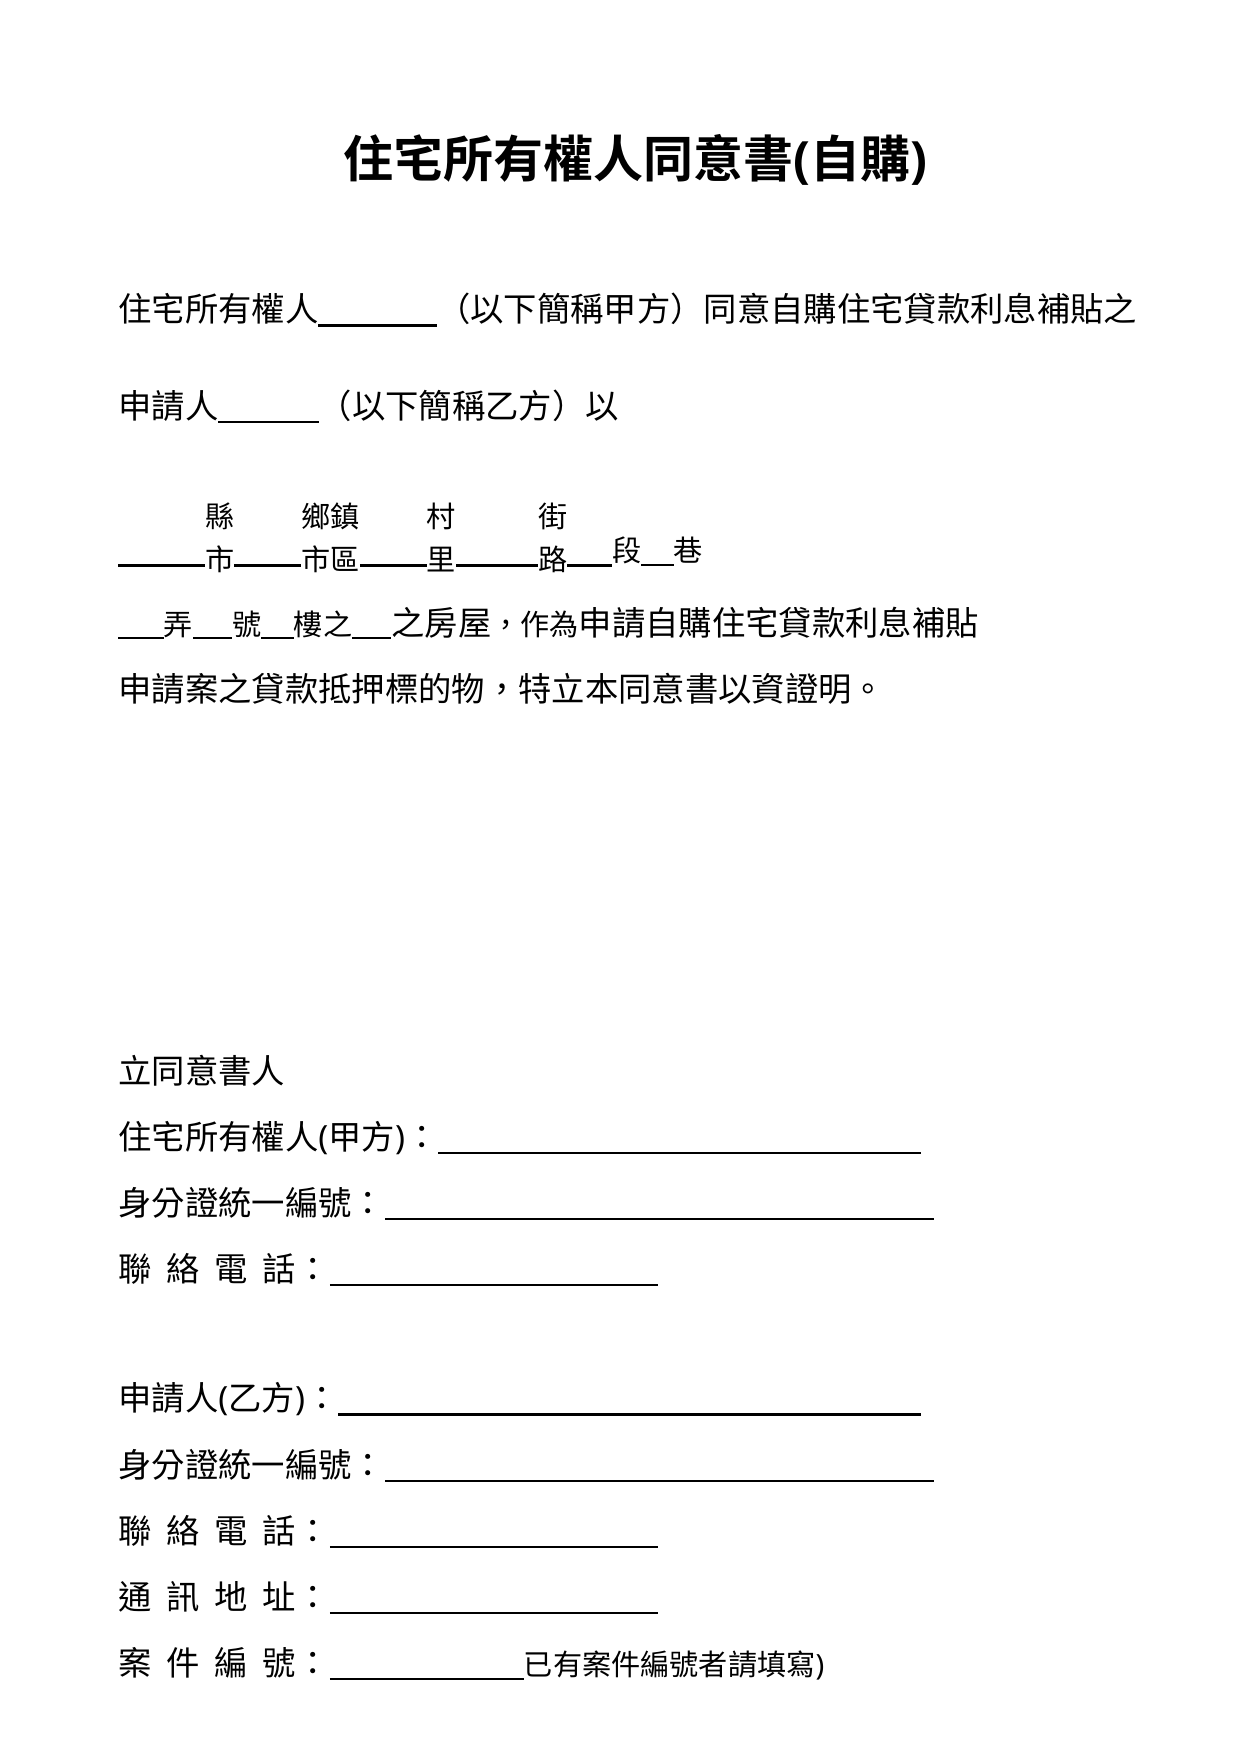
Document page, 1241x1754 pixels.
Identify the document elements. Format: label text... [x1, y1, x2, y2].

text 住宅所有權人同意書(自購) [118, 120, 1152, 193]
text 縣市 鄉鎮市區 村里 街路 段 巷 [118, 494, 1152, 578]
text 住宅所有權人 （以下簡稱甲方）同意自購住宅貸款利息補貼之申請人 （以下簡稱乙方）以 [118, 283, 1152, 428]
text 申請人(乙方)： [118, 1372, 1152, 1421]
text 弄 號 樓之 之房屋，作為申請自購住宅貸款利息補貼 [118, 596, 1152, 644]
text 申請案之貸款抵押標的物，特立本同意書以資證明。 [118, 662, 1152, 711]
text 聯 絡 電 話： [118, 1243, 1152, 1291]
text 身分證統一編號： [118, 1438, 1152, 1487]
text 立同意書人 [118, 1044, 1152, 1093]
text 聯 絡 電 話： [118, 1504, 1152, 1553]
text 案 件 編 號： 已有案件編號者請填寫) [118, 1636, 1152, 1685]
text 身分證統一編號： [118, 1177, 1152, 1225]
text 住宅所有權人(甲方)： [118, 1111, 1152, 1159]
text 通 訊 地 址： [118, 1570, 1152, 1619]
